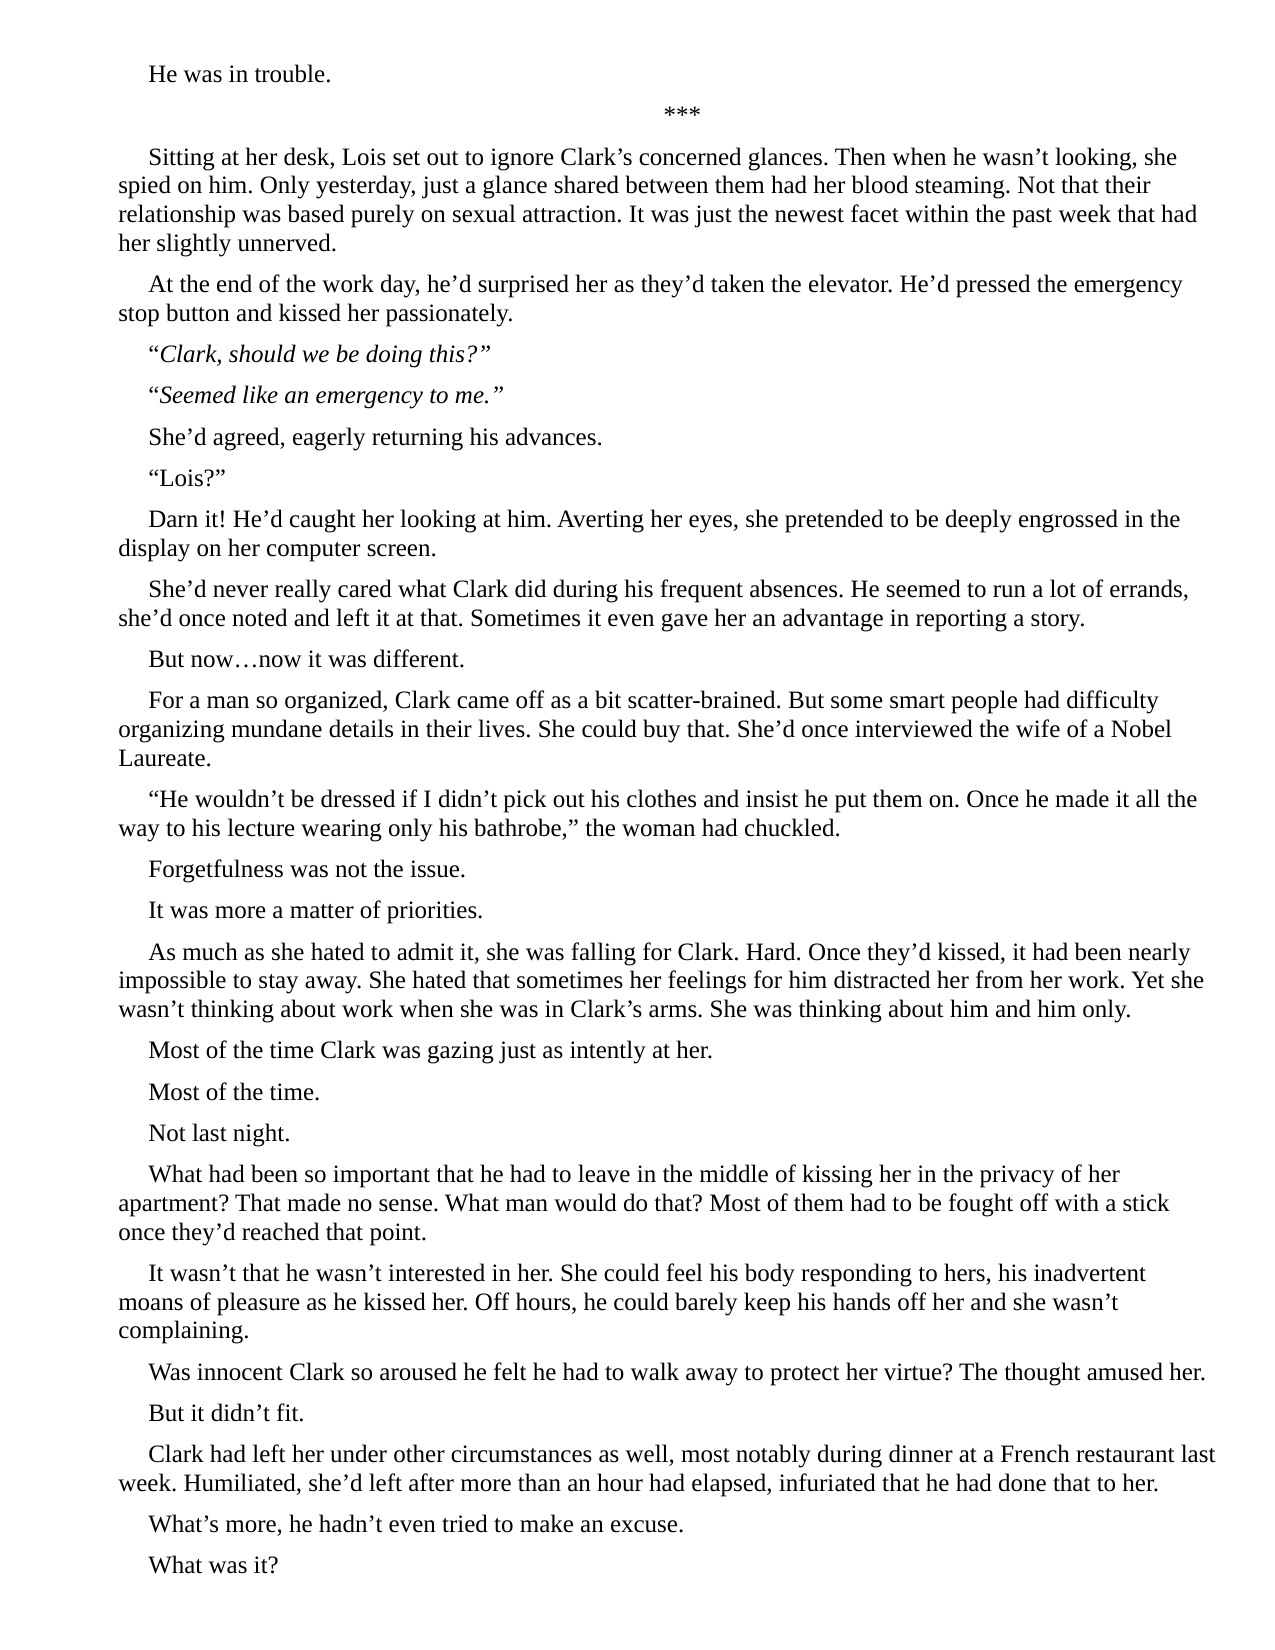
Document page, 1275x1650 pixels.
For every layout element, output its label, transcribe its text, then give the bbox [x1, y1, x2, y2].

text “Seemed like an emergency to me.” [118, 380, 1216, 409]
text Most of the time Clark was gazing just as intently at her. [118, 1035, 1216, 1064]
text What had been so important that he had to leave in the middle of kissing her in the privacy of her apartment? That made no sense. What man would do that? Most of them had to be fought off with a stick once they’d reached that point. [118, 1159, 1216, 1245]
text She’d agreed, eagerly returning his advances. [118, 422, 1216, 450]
text It was more a matter of priorities. [118, 895, 1216, 924]
text Was innocent Clark so aroused he felt he had to walk away to protect her virtue? The thought amused her. [118, 1357, 1216, 1385]
text At the end of the work day, he’d surprised her as they’d taken the elevator. He’d pressed the emergency stop button and kissed her passionately. [118, 269, 1216, 327]
text But it didn’t fit. [118, 1398, 1216, 1427]
text Clark had left her under other circumstances as well, most notably during dinner at a French restaurant last week. Humiliated, she’d left after more than an hour had elapsed, infuriated that he had done that to her. [118, 1439, 1216, 1497]
text She’d never really cared what Clark did during his frequent absences. He seemed to run a lot of errands, she’d once noted and left it at that. Sometimes it even gave her an advantage in reporting a story. [118, 574, 1216, 632]
text Not last night. [118, 1118, 1216, 1147]
text “Lois?” [118, 463, 1216, 492]
text It wasn’t that he wasn’t interested in her. She could feel his body responding to hers, his inadvertent moans of pleasure as he kissed her. Off hours, he could barely keep his hands off her and she wasn’t complaining. [118, 1258, 1216, 1344]
text “Clark, should we be doing this?” [118, 339, 1216, 368]
text As much as she hated to admit it, she was falling for Clark. Hard. Once they’d kissed, it had been nearly impossible to stay away. She hated that sometimes her feelings for him distracted her from her work. Yet she wasn’t thinking about work when she was in Clark’s arms. She was thinking about him and him only. [118, 937, 1216, 1023]
text What’s more, he hadn’t even tried to make an excuse. [118, 1509, 1216, 1538]
text For a man so organized, Clark came off as a bit scatter-brained. But some smart people had difficulty organizing mundane details in their lives. She could buy that. She’d once interviewed the wife of a Nobel Laureate. [118, 685, 1216, 772]
text What was it? [118, 1550, 1216, 1579]
text Sitting at her desk, Lois set out to ignore Clark’s concerned glances. Then when he wasn’t looking, she spied on him. Only yesterday, just a glance shared between them had her blood steaming. Not that their relationship was based purely on sexual attraction. It was just the newest facet within the past week that had her slightly unnerved. [118, 142, 1216, 257]
text But now…now it was different. [118, 644, 1216, 673]
text He was in trouble. [118, 59, 1216, 88]
text Forgetfulness was not the issue. [118, 854, 1216, 883]
text “He wouldn’t be dressed if I didn’t pick out his clothes and insist he put them on. Once he made it all the way to his lecture wearing only his bathrobe,” the woman had chuckled. [118, 784, 1216, 842]
text *** [118, 100, 1216, 129]
text Darn it! He’d caught her looking at him. Averting her eyes, she pretended to be deeply engrossed in the display on her computer screen. [118, 504, 1216, 562]
text Most of the time. [118, 1077, 1216, 1105]
